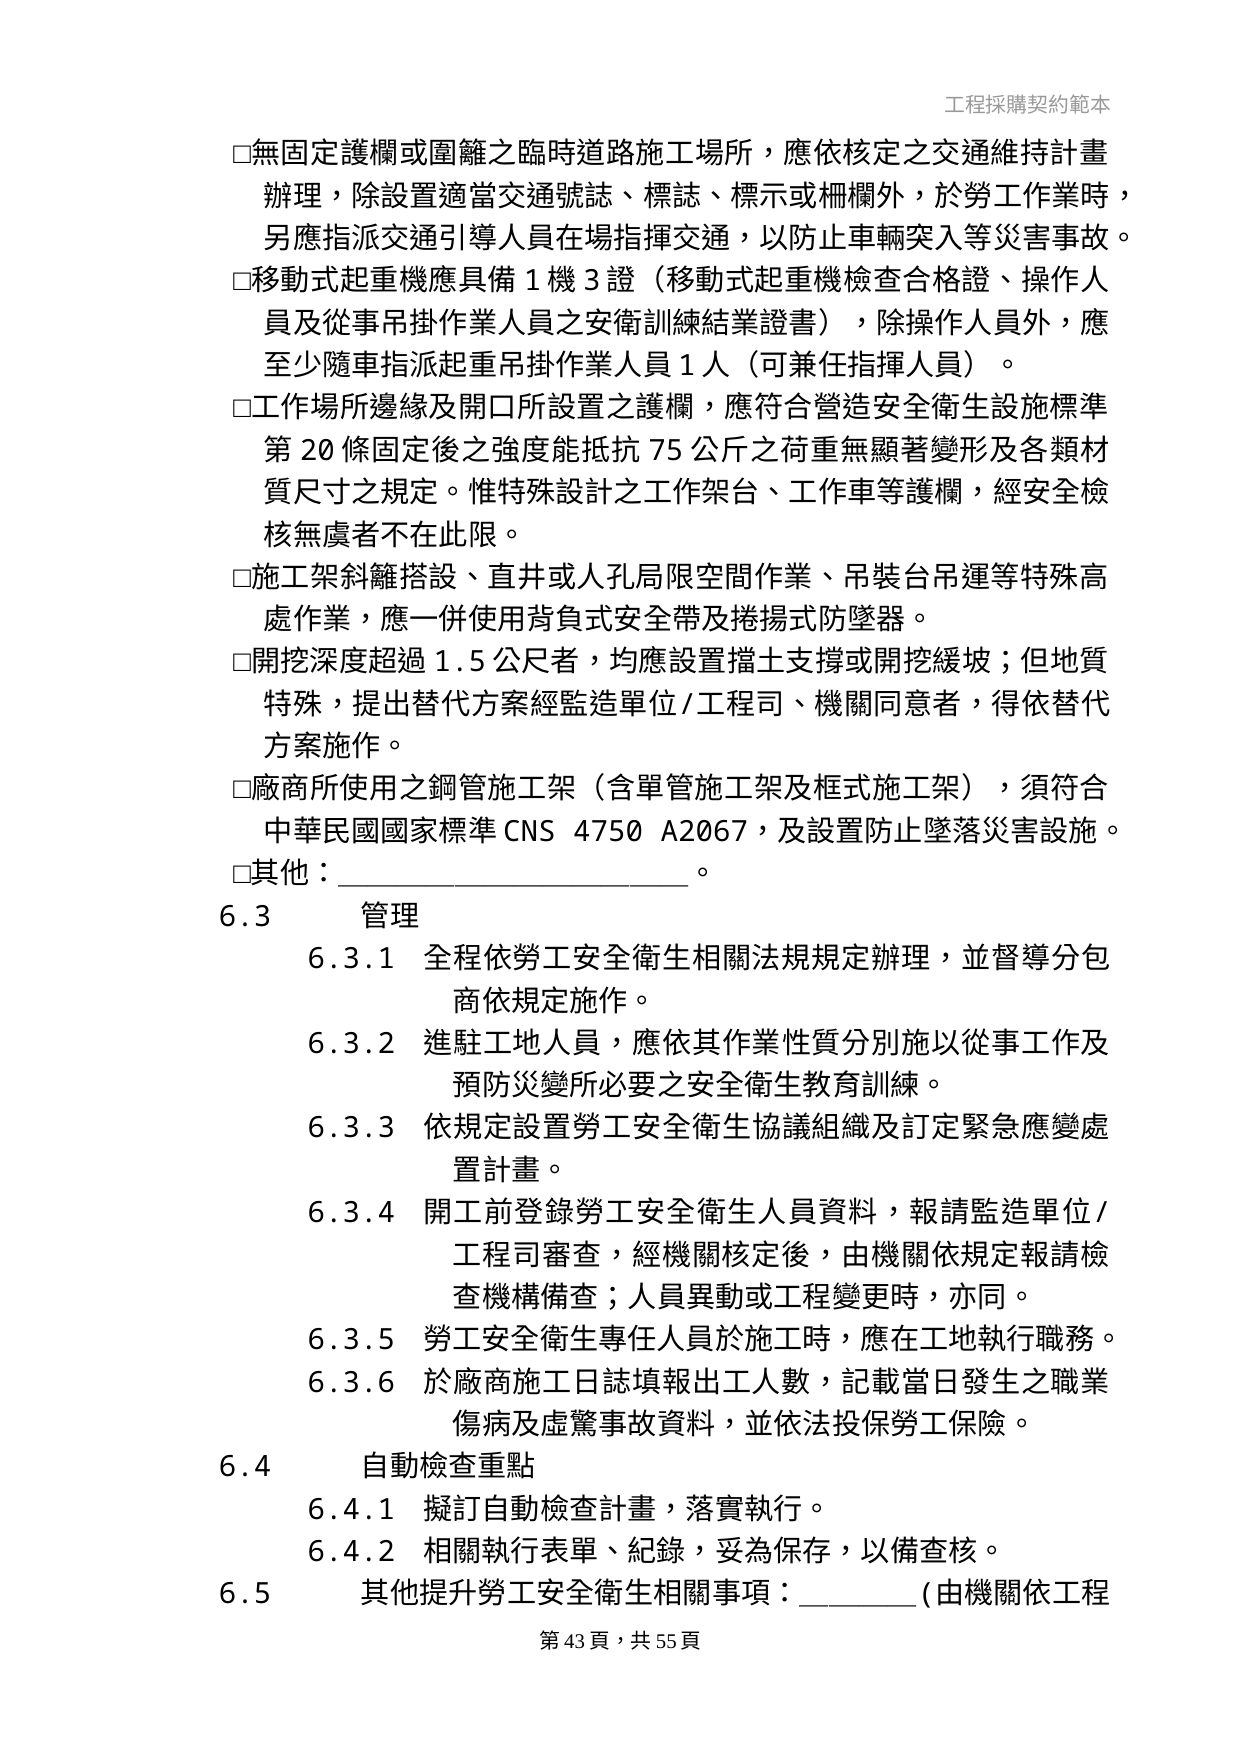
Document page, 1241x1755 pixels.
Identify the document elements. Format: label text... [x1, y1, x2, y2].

list 進駐工地人員，應依其作業性質分別施以從事工作及預防災變所必要之安全衛生教育訓練。 [307, 1019, 1110, 1104]
text □無固定護欄或圍籬之臨時道路施工場所，應依核定之交通維持計畫辦理，除設置適當交通號誌、標誌、標示或柵欄外，於勞工作業時，另應指派交通引導人員在場指揮交通，以防止車輛突入等災害事故。 [233, 130, 1110, 257]
list 相關執行表單、紀錄，妥為保存，以備查核。 [307, 1528, 1110, 1570]
text □開挖深度超過1.5公尺者，均應設置擋土支撐或開挖緩坡；但地質特殊，提出替代方案經監造單位/工程司、機關同意者，得依替代方案施作。 [233, 638, 1110, 765]
list 擬訂自動檢查計畫，落實執行。 [307, 1485, 1110, 1528]
list 管理 [218, 892, 1110, 935]
list 全程依勞工安全衛生相關法規規定辦理，並督導分包商依規定施作。 [307, 935, 1110, 1019]
text □工作場所邊緣及開口所設置之護欄，應符合營造安全衛生設施標準第20條固定後之強度能抵抗75公斤之荷重無顯著變形及各類材質尺寸之規定。惟特殊設計之工作架台、工作車等護欄，經安全檢核無虞者不在此限。 [233, 384, 1110, 553]
list 其他提升勞工安全衛生相關事項：＿＿＿＿(由機關依工程 [218, 1570, 1110, 1612]
text □施工架斜籬搭設、直井或人孔局限空間作業、吊裝台吊運等特殊高處作業，應一併使用背負式安全帶及捲揚式防墜器。 [233, 553, 1110, 638]
text □廠商所使用之鋼管施工架（含單管施工架及框式施工架），須符合中華民國國家標準CNS 4750 A2067，及設置防止墜落災害設施。 [233, 765, 1110, 850]
list 依規定設置勞工安全衛生協議組織及訂定緊急應變處置計畫。 [307, 1104, 1110, 1189]
list 開工前登錄勞工安全衛生人員資料，報請監造單位/工程司審查，經機關核定後，由機關依規定報請檢查機構備查；人員異動或工程變更時，亦同。 [307, 1189, 1110, 1316]
text □其他：＿＿＿＿＿＿＿＿＿＿＿＿。 [233, 850, 1110, 892]
list 自動檢查重點 [218, 1443, 1110, 1485]
list 於廠商施工日誌填報出工人數，記載當日發生之職業傷病及虛驚事故資料，並依法投保勞工保險。 [307, 1358, 1110, 1443]
text □移動式起重機應具備1機3證（移動式起重機檢查合格證、操作人員及從事吊掛作業人員之安衛訓練結業證書），除操作人員外，應至少隨車指派起重吊掛作業人員1人（可兼任指揮人員）。 [233, 257, 1110, 384]
list 勞工安全衛生專任人員於施工時，應在工地執行職務。 [307, 1316, 1110, 1358]
